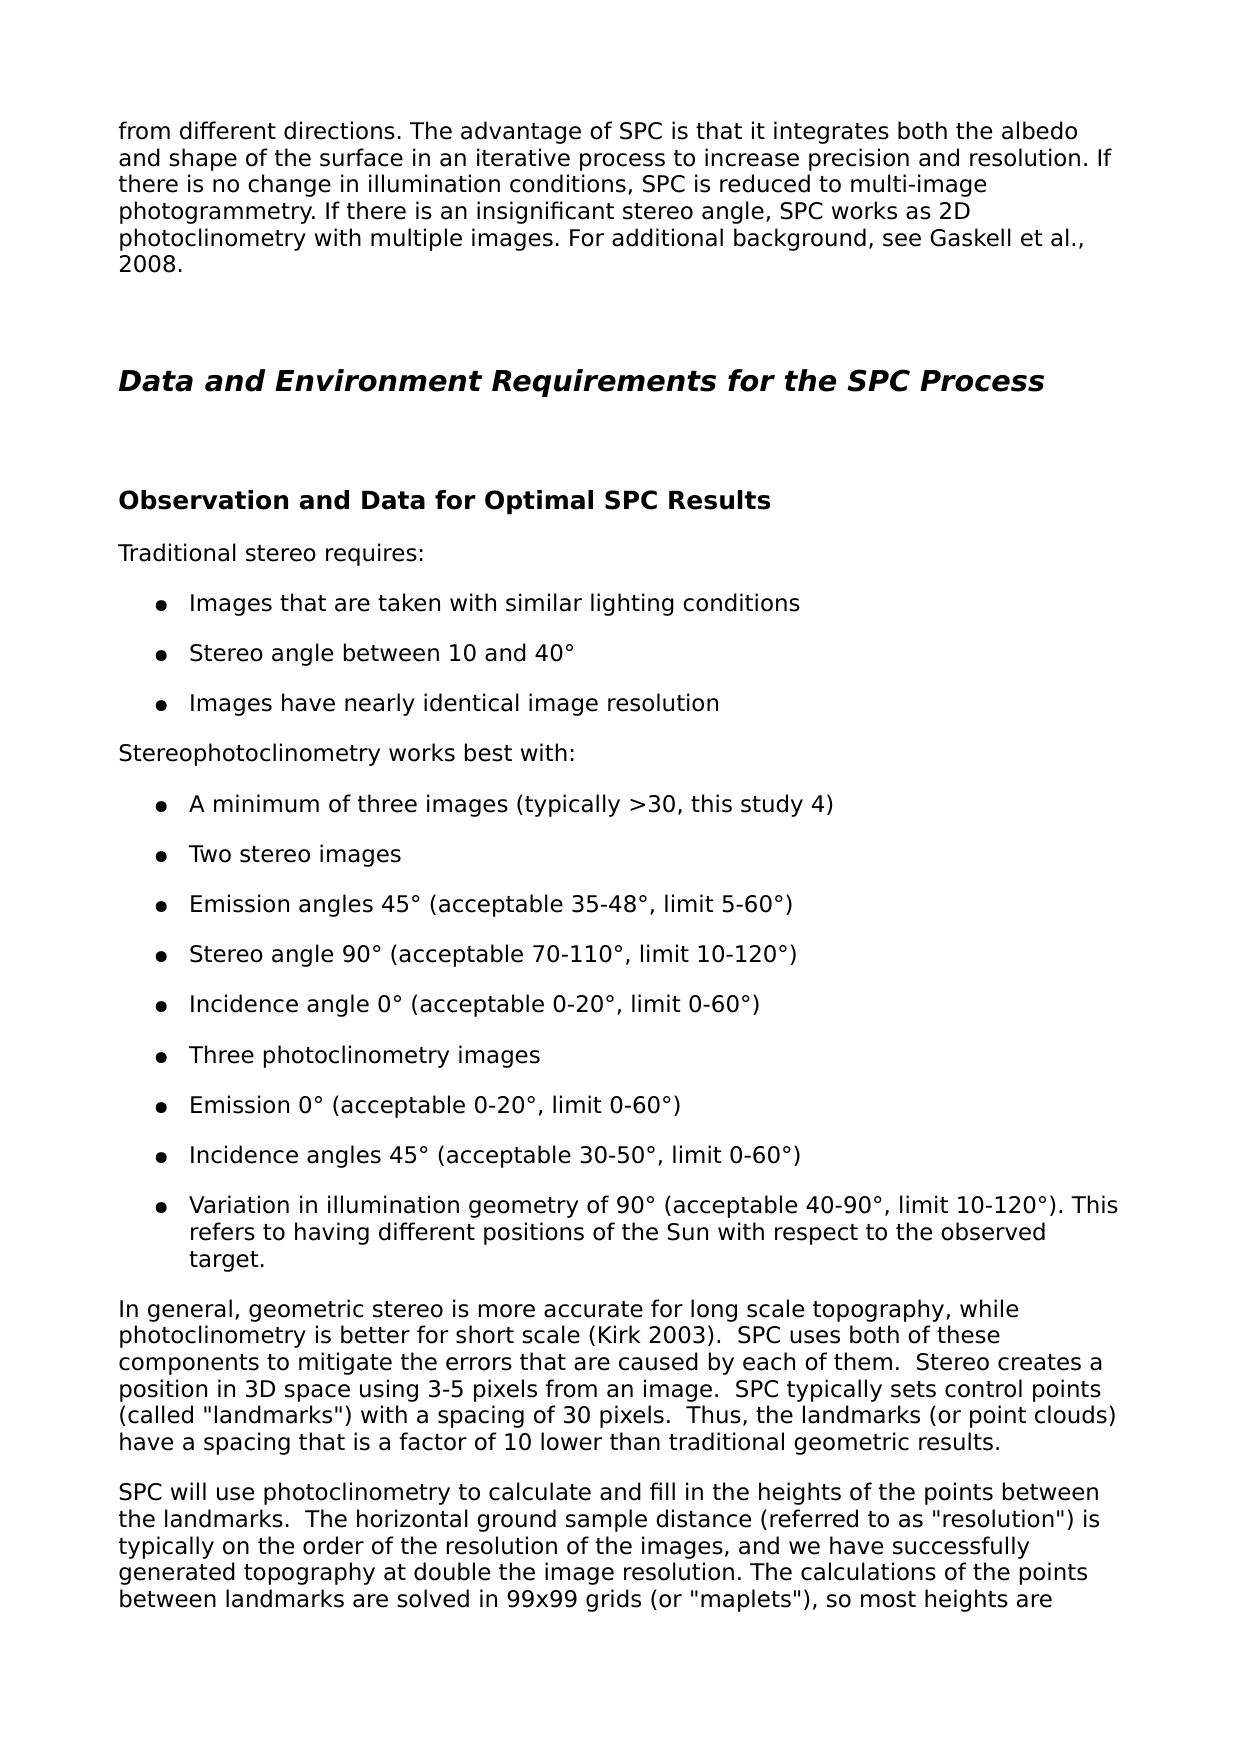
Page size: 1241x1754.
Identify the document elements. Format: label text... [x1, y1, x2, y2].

text Stereophotoclinometry works best with: [118, 741, 1122, 767]
list Incidence angles 45° (acceptable 30-50°, limit 0-60°) [153, 1142, 1122, 1169]
subtitle Observation and Data for Optimal SPC Results [118, 486, 1122, 515]
list Emission angles 45° (acceptable 35-48°, limit 5-60°) [153, 891, 1122, 918]
list Stereo angle 90° (acceptable 70-110°, limit 10-120°) [153, 941, 1122, 968]
list Emission 0° (acceptable 0-20°, limit 0-60°) [153, 1092, 1122, 1119]
list Variation in illumination geometry of 90° (acceptable 40-90°, limit 10-120°). This refers to having different positions of the Sun with respect to the observed target. [153, 1192, 1122, 1272]
list A minimum of three images (typically >30, this study 4) [153, 791, 1122, 817]
text SPC will use photoclinometry to calculate and fill in the heights of the points between the landmarks. The horizontal ground sample distance (referred to as "resolution") is typically on the order of the resolution of the images, and we have successfully generated topography at double the image resolution. The calculations of the points between landmarks are solved in 99x99 grids (or "maplets"), so most heights are [118, 1479, 1122, 1613]
list Images have nearly identical image resolution [153, 690, 1122, 717]
subtitle Data and Environment Requirements for the SPC Process [118, 365, 1122, 398]
list Two stereo images [153, 841, 1122, 868]
list Images that are taken with similar lighting conditions [153, 590, 1122, 617]
text Traditional stereo requires: [118, 540, 1122, 566]
list Incidence angle 0° (acceptable 0-20°, limit 0-60°) [153, 992, 1122, 1018]
list Stereo angle between 10 and 40° [153, 640, 1122, 667]
text from different directions. The advantage of SPC is that it integrates both the albedo and shape of the surface in an iterative process to increase precision and resolution. If there is no change in illumination conditions, SPC is reduced to multi-image photogrammetry. If there is an insignificant stereo angle, SPC works as 2D photoclinometry with multiple images. For additional background, see Gaskell et al., 2008. [118, 118, 1122, 278]
list Three photoclinometry images [153, 1042, 1122, 1068]
text In general, geometric stereo is more accurate for long scale topography, while photoclinometry is better for short scale (Kirk 2003). SPC uses both of these components to mitigate the errors that are caused by each of them. Stereo creates a position in 3D space using 3-5 pixels from an image. SPC typically sets control points (called "landmarks") with a spacing of 30 pixels. Thus, the landmarks (or point clouds) have a spacing that is a factor of 10 lower than traditional geometric results. [118, 1296, 1122, 1456]
